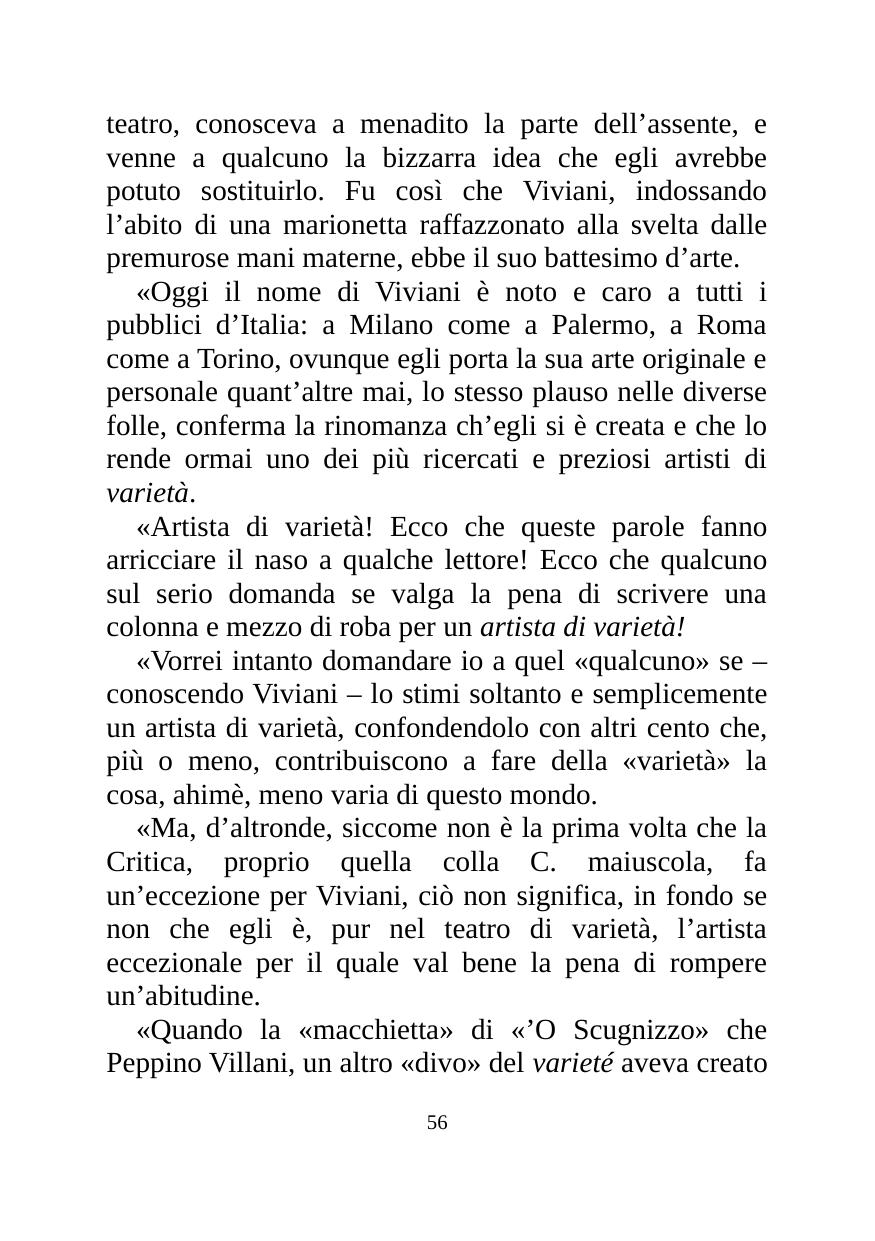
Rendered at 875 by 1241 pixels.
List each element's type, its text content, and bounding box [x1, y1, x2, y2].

text «Oggi il nome di Viviani è noto e caro a tutti i pubblici d’Italia: a Milano come a Palermo, a Roma come a Torino, ovunque egli porta la sua arte originale e personale quant’altre mai, lo stesso plauso nelle diverse folle, conferma la rinomanza ch’egli si è creata e che lo rende ormai uno dei più ricercati e preziosi artisti di varietà. [106, 274, 768, 509]
text «Quando la «macchietta» di «’O Scugnizzo» che Peppino Villani, un altro «divo» del varieté aveva creato [106, 1012, 768, 1079]
text teatro, conosceva a menadito la parte dell’assente, e venne a qualcuno la bizzarra idea che egli avrebbe potuto sostituirlo. Fu così che Viviani, indossando l’abito di una marionetta raffazzonato alla svelta dalle premurose mani materne, ebbe il suo battesimo d’arte. [106, 106, 768, 274]
text «Vorrei intanto domandare io a quel «qualcuno» se – conoscendo Viviani – lo stimi soltanto e semplicemente un artista di varietà, confondendolo con altri cento che, più o meno, contribuiscono a fare della «varietà» la cosa, ahimè, meno varia di questo mondo. [106, 643, 768, 811]
text «Ma, d’altronde, siccome non è la prima volta che la Critica, proprio quella colla C. maiuscola, fa un’eccezione per Viviani, ciò non significa, in fondo se non che egli è, pur nel teatro di varietà, l’artista eccezionale per il quale val bene la pena di rompere un’abitudine. [106, 811, 768, 1012]
text «Artista di varietà! Ecco che queste parole fanno arricciare il naso a qualche lettore! Ecco che qualcuno sul serio domanda se valga la pena di scrivere una colonna e mezzo di roba per un artista di varietà! [106, 509, 768, 643]
